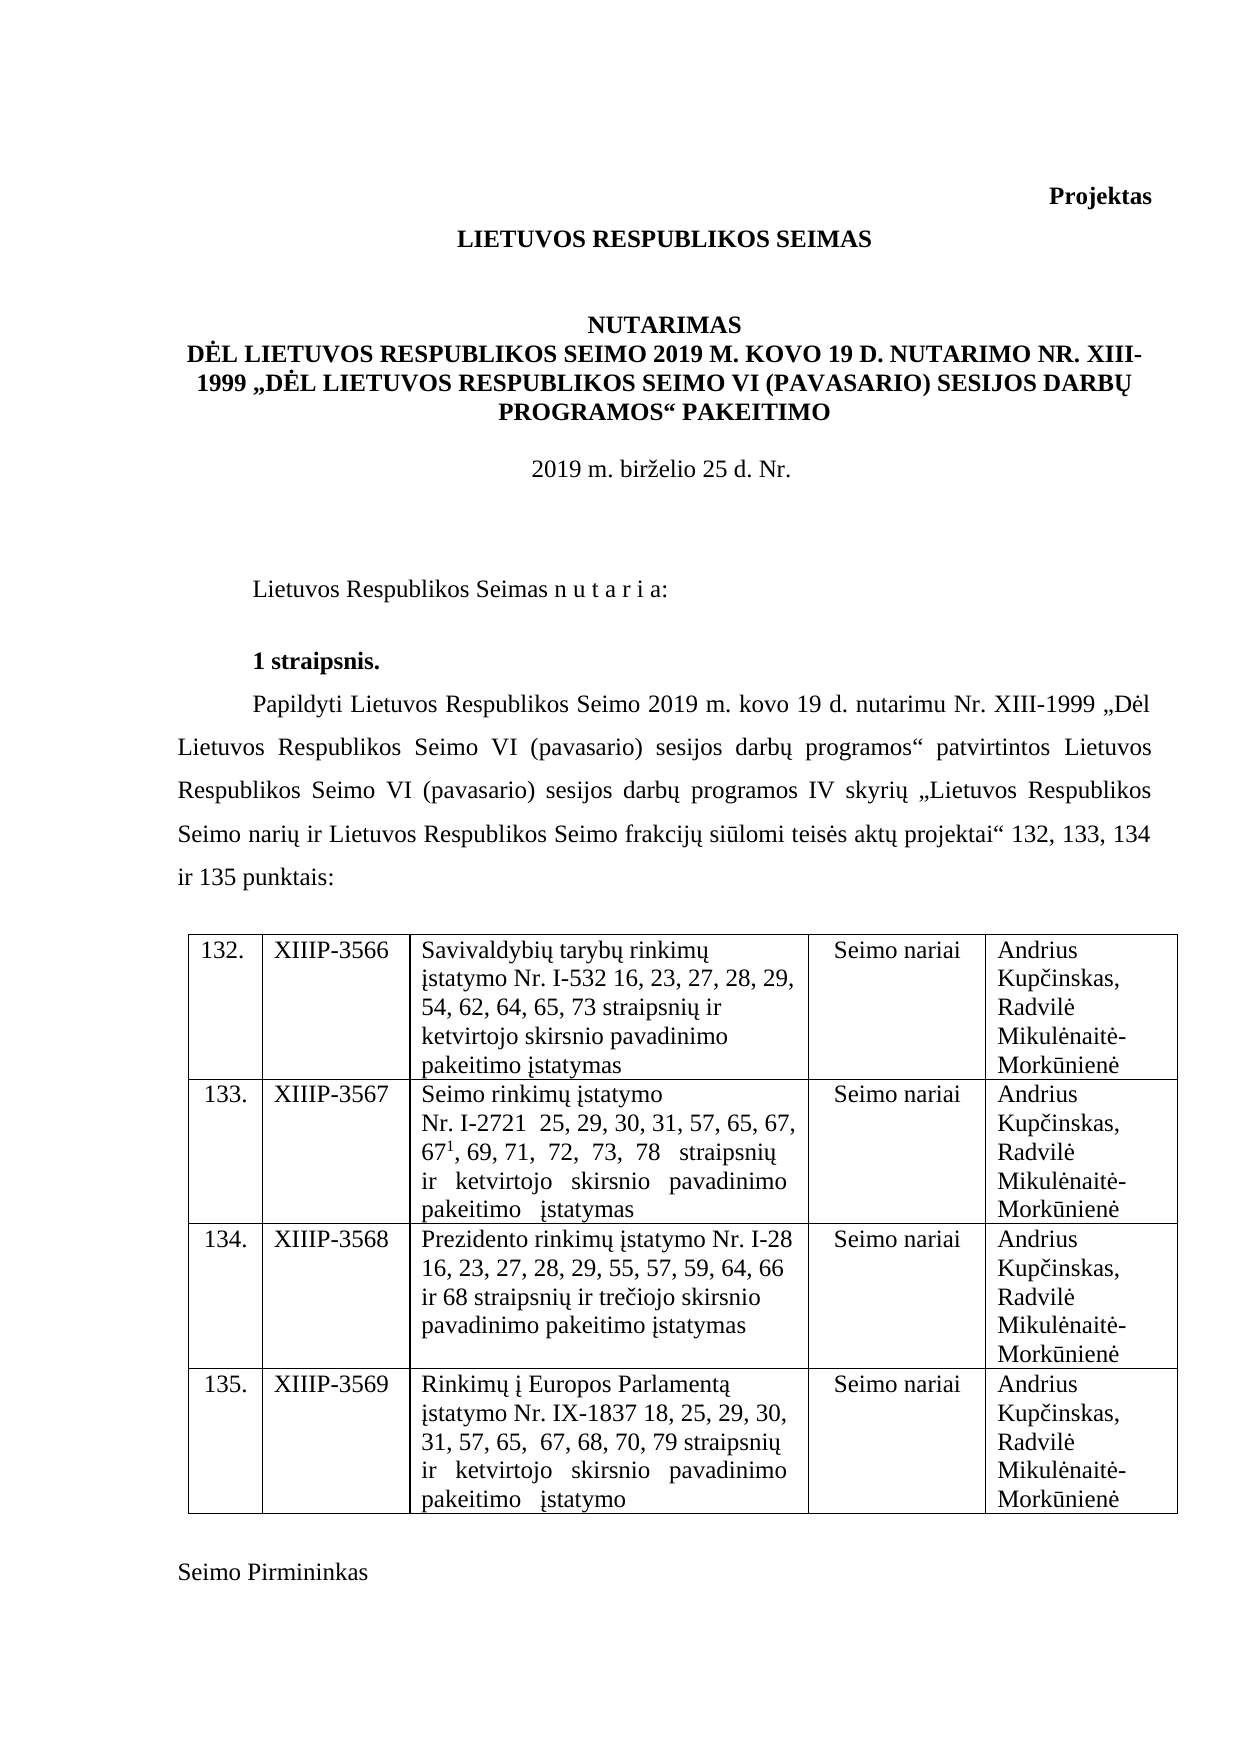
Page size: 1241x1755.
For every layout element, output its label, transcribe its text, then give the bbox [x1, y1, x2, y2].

text Lietuvos Respublikos Seimas n u t a r i a: [177, 574, 1152, 603]
text NUTARIMAS [177, 310, 1152, 339]
table_cell 133. [189, 1080, 262, 1223]
text Papildyti Lietuvos Respublikos Seimo 2019 m. kovo 19 d. nutarimu Nr. XIII-1999 „Dėl Lietuvos Respublikos Seimo VI (pavasario) sesijos darbų programos“ patvirtintos Lietuvos Respublikos Seimo VI (pavasario) sesijos darbų programos IV skyrių „Lietuvos Respublikos Seimo narių ir Lietuvos Respublikos Seimo frakcijų siūlomi teisės aktų projektai“ 132, 133, 134 ir 135 punktais: [177, 689, 1152, 891]
table_header 132. [189, 935, 262, 1078]
text 2019 m. birželio 25 d. Nr. [177, 454, 1152, 483]
table_cell 134. [189, 1224, 262, 1368]
table_cell Andrius Kupčinskas, Radvilė Mikulėnaitė-Morkūnienė [986, 1369, 1177, 1513]
table_cell Rinkimų į Europos Parlamentą įstatymo Nr. IX-1837 18, 25, 29, 30, 31, 57, 65, 67, 68, 70, 79 straipsnių ir ketvirtojo skirsnio pavadinimo pakeitimo įstatymo [411, 1369, 808, 1513]
table_cell Seimo nariai [809, 1080, 985, 1223]
text 1 straipsnis. [177, 646, 1152, 675]
table_cell Seimo rinkimų įstatymo Nr. I-2721 25, 29, 30, 31, 57, 65, 67, 671, 69, 71, 72, 73, 78 straipsnių ir ketvirtojo skirsnio pavadinimo pakeitimo įstatymas [411, 1080, 808, 1223]
table_cell Seimo nariai [809, 1224, 985, 1368]
text Seimo Pirmininkas [177, 1557, 1152, 1586]
text Projektas [177, 181, 1152, 210]
table_header Seimo nariai [809, 935, 985, 1078]
table_header Savivaldybių tarybų rinkimų įstatymo Nr. I-532 16, 23, 27, 28, 29, 54, 62, 64, 65, 73 straipsnių ir ketvirtojo skirsnio pavadinimo pakeitimo įstatymas [411, 935, 808, 1078]
table_cell Andrius Kupčinskas, Radvilė Mikulėnaitė-Morkūnienė [986, 1080, 1177, 1223]
table_cell Andrius Kupčinskas, Radvilė Mikulėnaitė-Morkūnienė [986, 1224, 1177, 1368]
table_header XIIIP-3566 [263, 935, 409, 1078]
text DĖL LIETUVOS RESPUBLIKOS SEIMO 2019 M. kovO 19 D. NUTARIMO NR. XIII-1999 „DĖL LIETUVOS RESPUBLIKOS SEIMO VI (pavasario) SESIJOS DARBŲ PROGRAMOS“ PAKEITIMO [177, 339, 1152, 425]
table_cell XIIIP-3567 [263, 1080, 409, 1223]
table_cell XIIIP-3569 [263, 1369, 409, 1513]
table_cell 135. [189, 1369, 262, 1513]
table_cell XIIIP-3568 [263, 1224, 409, 1368]
table_cell Seimo nariai [809, 1369, 985, 1513]
table_cell Prezidento rinkimų įstatymo Nr. I-28 16, 23, 27, 28, 29, 55, 57, 59, 64, 66 ir 68 straipsnių ir trečiojo skirsnio pavadinimo pakeitimo įstatymas [411, 1224, 808, 1368]
table_header Andrius Kupčinskas, Radvilė Mikulėnaitė-Morkūnienė [986, 935, 1177, 1078]
text LIETUVOS RESPUBLIKOS SEIMAS [177, 224, 1152, 253]
